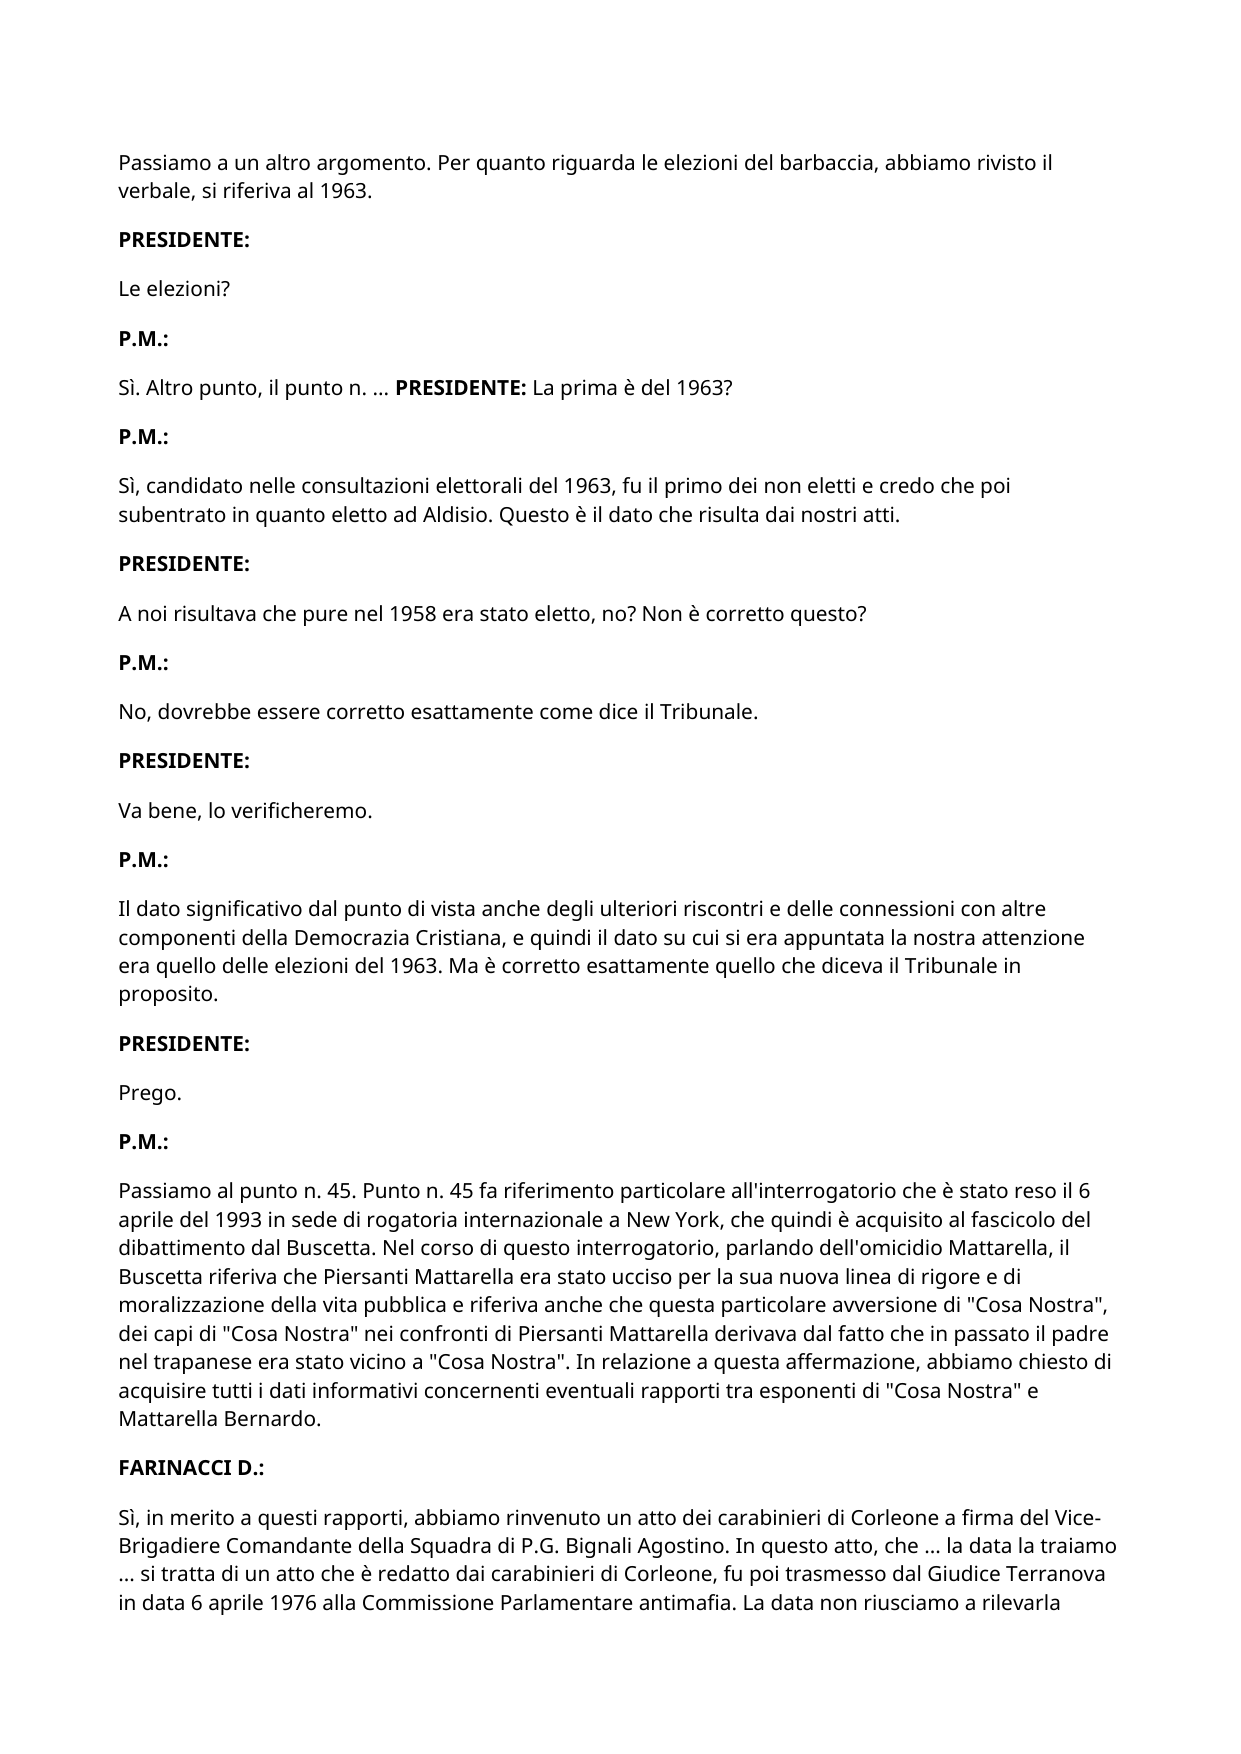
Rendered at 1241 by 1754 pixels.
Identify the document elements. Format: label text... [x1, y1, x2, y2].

text No, dovrebbe essere corretto esattamente come dice il Tribunale. [118, 697, 1122, 726]
text PRESIDENTE: [118, 225, 1122, 254]
text Le elezioni? [118, 274, 1122, 303]
text FARINACCI D.: [118, 1453, 1122, 1482]
text P.M.: [118, 422, 1122, 451]
text PRESIDENTE: [118, 549, 1122, 578]
text Passiamo a un altro argomento. Per quanto riguarda le elezioni del barbaccia, abbiamo rivisto il verbale, si riferiva al 1963. [118, 148, 1122, 204]
text Va bene, lo verificheremo. [118, 796, 1122, 824]
text Prego. [118, 1078, 1122, 1107]
text Sì, candidato nelle consultazioni elettorali del 1963, fu il primo dei non eletti e credo che poi subentrato in quanto eletto ad Aldisio. Questo è il dato che risulta dai nostri atti. [118, 472, 1122, 528]
text A noi risultava che pure nel 1958 era stato eletto, no? Non è corretto questo? [118, 599, 1122, 627]
text Sì, in merito a questi rapporti, abbiamo rinvenuto un atto dei carabinieri di Corleone a firma del Vice-Brigadiere Comandante della Squadra di P.G. Bignali Agostino. In questo atto, che ... la data la traiamo ... si tratta di un atto che è redatto dai carabinieri di Corleone, fu poi trasmesso dal Giudice Terranova in data 6 aprile 1976 alla Commissione Parlamentare antimafia. La data non riusciamo a rilevarla [118, 1503, 1122, 1616]
text Il dato significativo dal punto di vista anche degli ulteriori riscontri e delle connessioni con altre componenti della Democrazia Cristiana, e quindi il dato su cui si era appuntata la nostra attenzione era quello delle elezioni del 1963. Ma è corretto esattamente quello che diceva il Tribunale in proposito. [118, 894, 1122, 1008]
text P.M.: [118, 1127, 1122, 1156]
text P.M.: [118, 845, 1122, 873]
text PRESIDENTE: [118, 1029, 1122, 1057]
text PRESIDENTE: [118, 746, 1122, 775]
text P.M.: [118, 324, 1122, 352]
text P.M.: [118, 648, 1122, 676]
text Sì. Altro punto, il punto n. ... PRESIDENTE: La prima è del 1963? [118, 373, 1122, 402]
text Passiamo al punto n. 45. Punto n. 45 fa riferimento particolare all'interrogatorio che è stato reso il 6 aprile del 1993 in sede di rogatoria internazionale a New York, che quindi è acquisito al fascicolo del dibattimento dal Buscetta. Nel corso di questo interrogatorio, parlando dell'omicidio Mattarella, il Buscetta riferiva che Piersanti Mattarella era stato ucciso per la sua nuova linea di rigore e di moralizzazione della vita pubblica e riferiva anche che questa particolare avversione di "Cosa Nostra", dei capi di "Cosa Nostra" nei confronti di Piersanti Mattarella derivava dal fatto che in passato il padre nel trapanese era stato vicino a "Cosa Nostra". In relazione a questa affermazione, abbiamo chiesto di acquisire tutti i dati informativi concernenti eventuali rapporti tra esponenti di "Cosa Nostra" e Mattarella Bernardo. [118, 1177, 1122, 1433]
